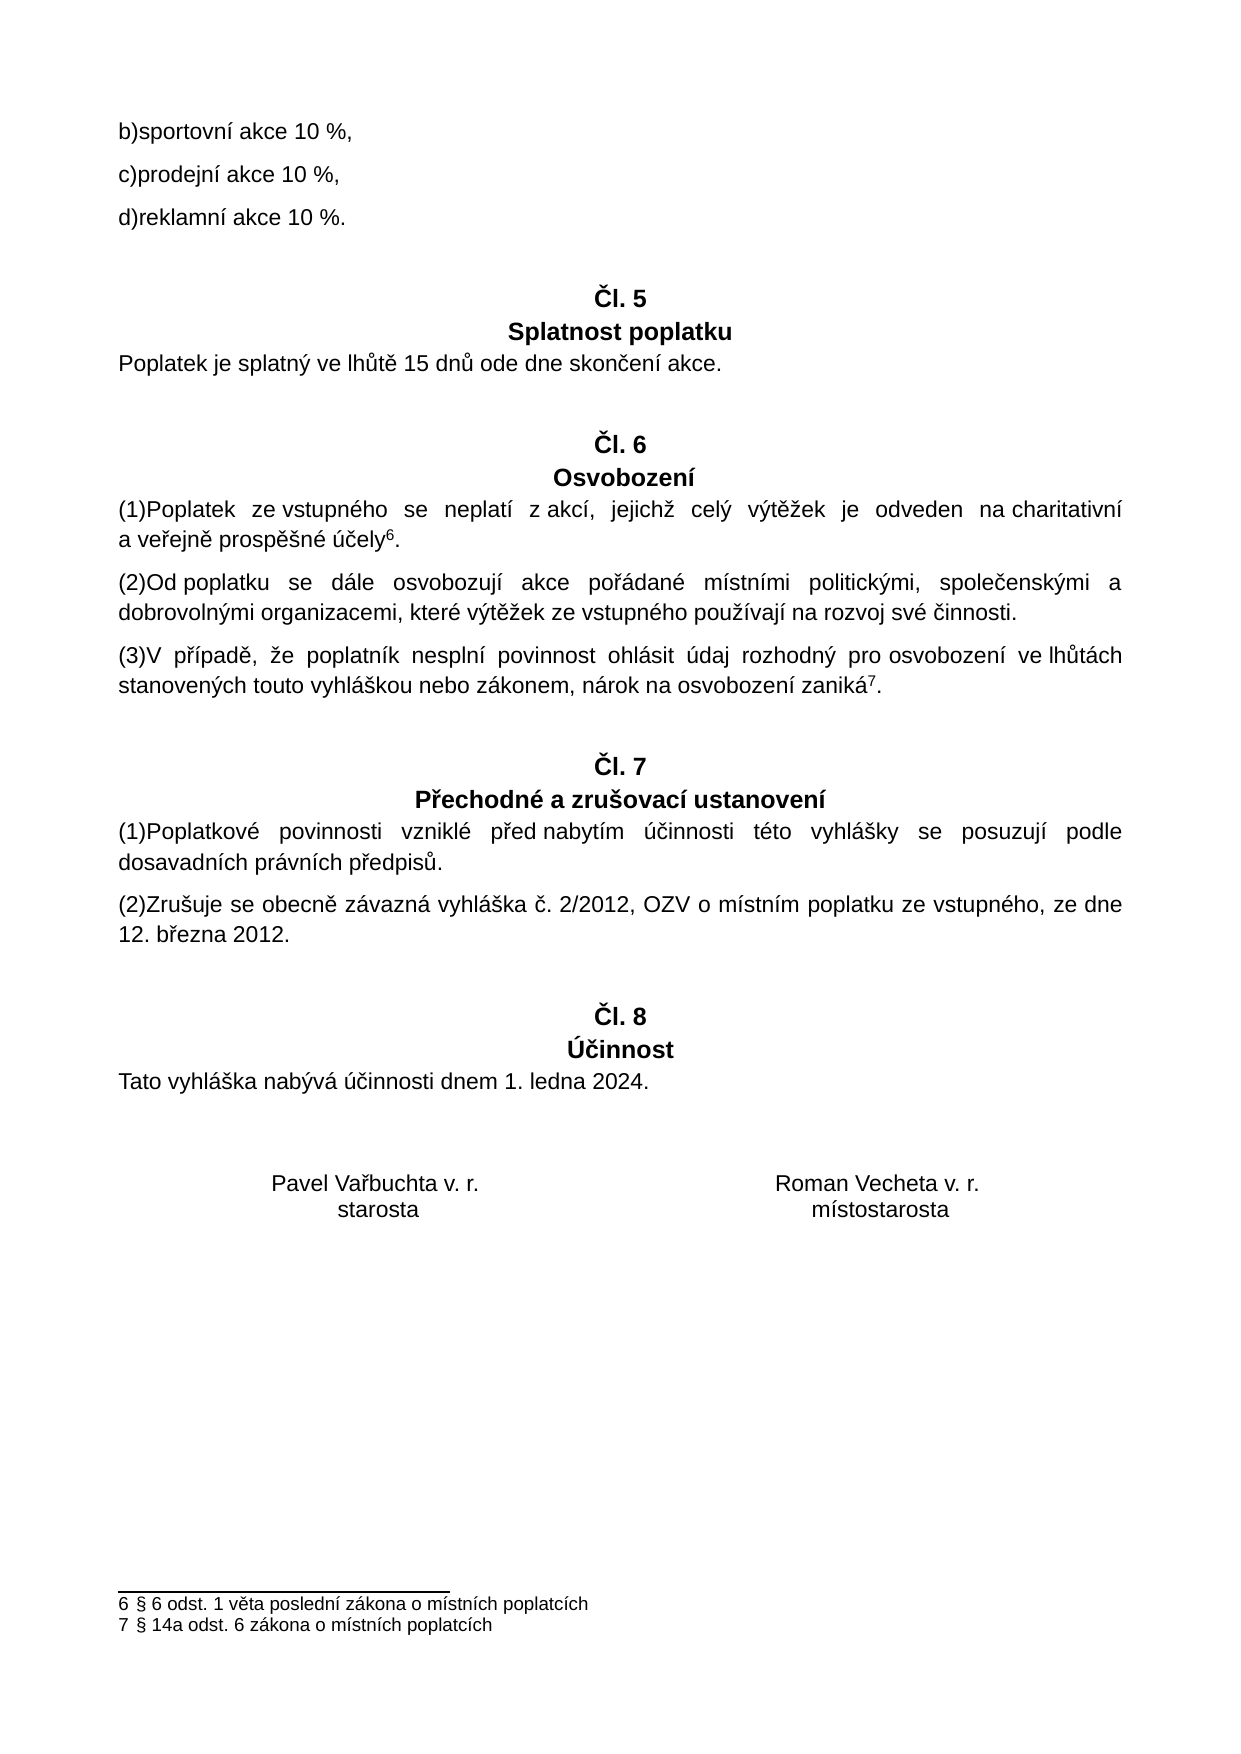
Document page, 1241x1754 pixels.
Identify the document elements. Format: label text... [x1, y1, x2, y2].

list Poplatek ze vstupného se neplatí z akcí, jejichž celý výtěžek je odveden na charitativní a veřejně prospěšné účely. [118, 496, 1122, 553]
list § 14a odst. 6 zákona o místních poplatcích [118, 1614, 1122, 1635]
list Poplatkové povinnosti vzniklé před nabytím účinnosti této vyhlášky se posuzují podle dosavadních právních předpisů. [118, 818, 1122, 875]
list § 6 odst. 1 věta poslední zákona o místních poplatcích [118, 1592, 1122, 1614]
list V případě, že poplatník nesplní povinnost ohlásit údaj rozhodný pro osvobození ve lhůtách stanovených touto vyhláškou nebo zákonem, nárok na osvobození zaniká. [118, 642, 1122, 698]
subtitle Čl. 5 Splatnost poplatku [118, 284, 1122, 346]
subtitle Čl. 6 Osvobození [118, 430, 1122, 492]
subtitle Čl. 8 Účinnost [118, 1002, 1122, 1063]
list Zrušuje se obecně závazná vyhláška č. 2/2012, OZV o místním poplatku ze vstupného, ze dne 12. března 2012. [118, 891, 1122, 948]
list prodejní akce 10 %, [118, 161, 1122, 187]
list reklamní akce 10 %. [118, 203, 1122, 230]
text Poplatek je splatný ve lhůtě 15 dnů ode dne skončení akce. [118, 350, 1122, 376]
table_header Pavel Vařbuchta v. r. starosta [124, 1110, 626, 1228]
text Tato vyhláška nabývá účinnosti dnem 1. ledna 2024. [118, 1068, 1122, 1094]
list sportovní akce 10 %, [118, 118, 1122, 144]
list Od poplatku se dále osvobozují akce pořádané místními politickými, společenskými a dobrovolnými organizacemi, které výtěžek ze vstupného používají na rozvoj své činnosti. [118, 569, 1122, 626]
subtitle Čl. 7 Přechodné a zrušovací ustanovení [118, 752, 1122, 814]
table_header Roman Vecheta v. r. místostarosta [626, 1110, 1128, 1228]
table_cell [124, 1229, 626, 1347]
table_cell [626, 1229, 1128, 1347]
